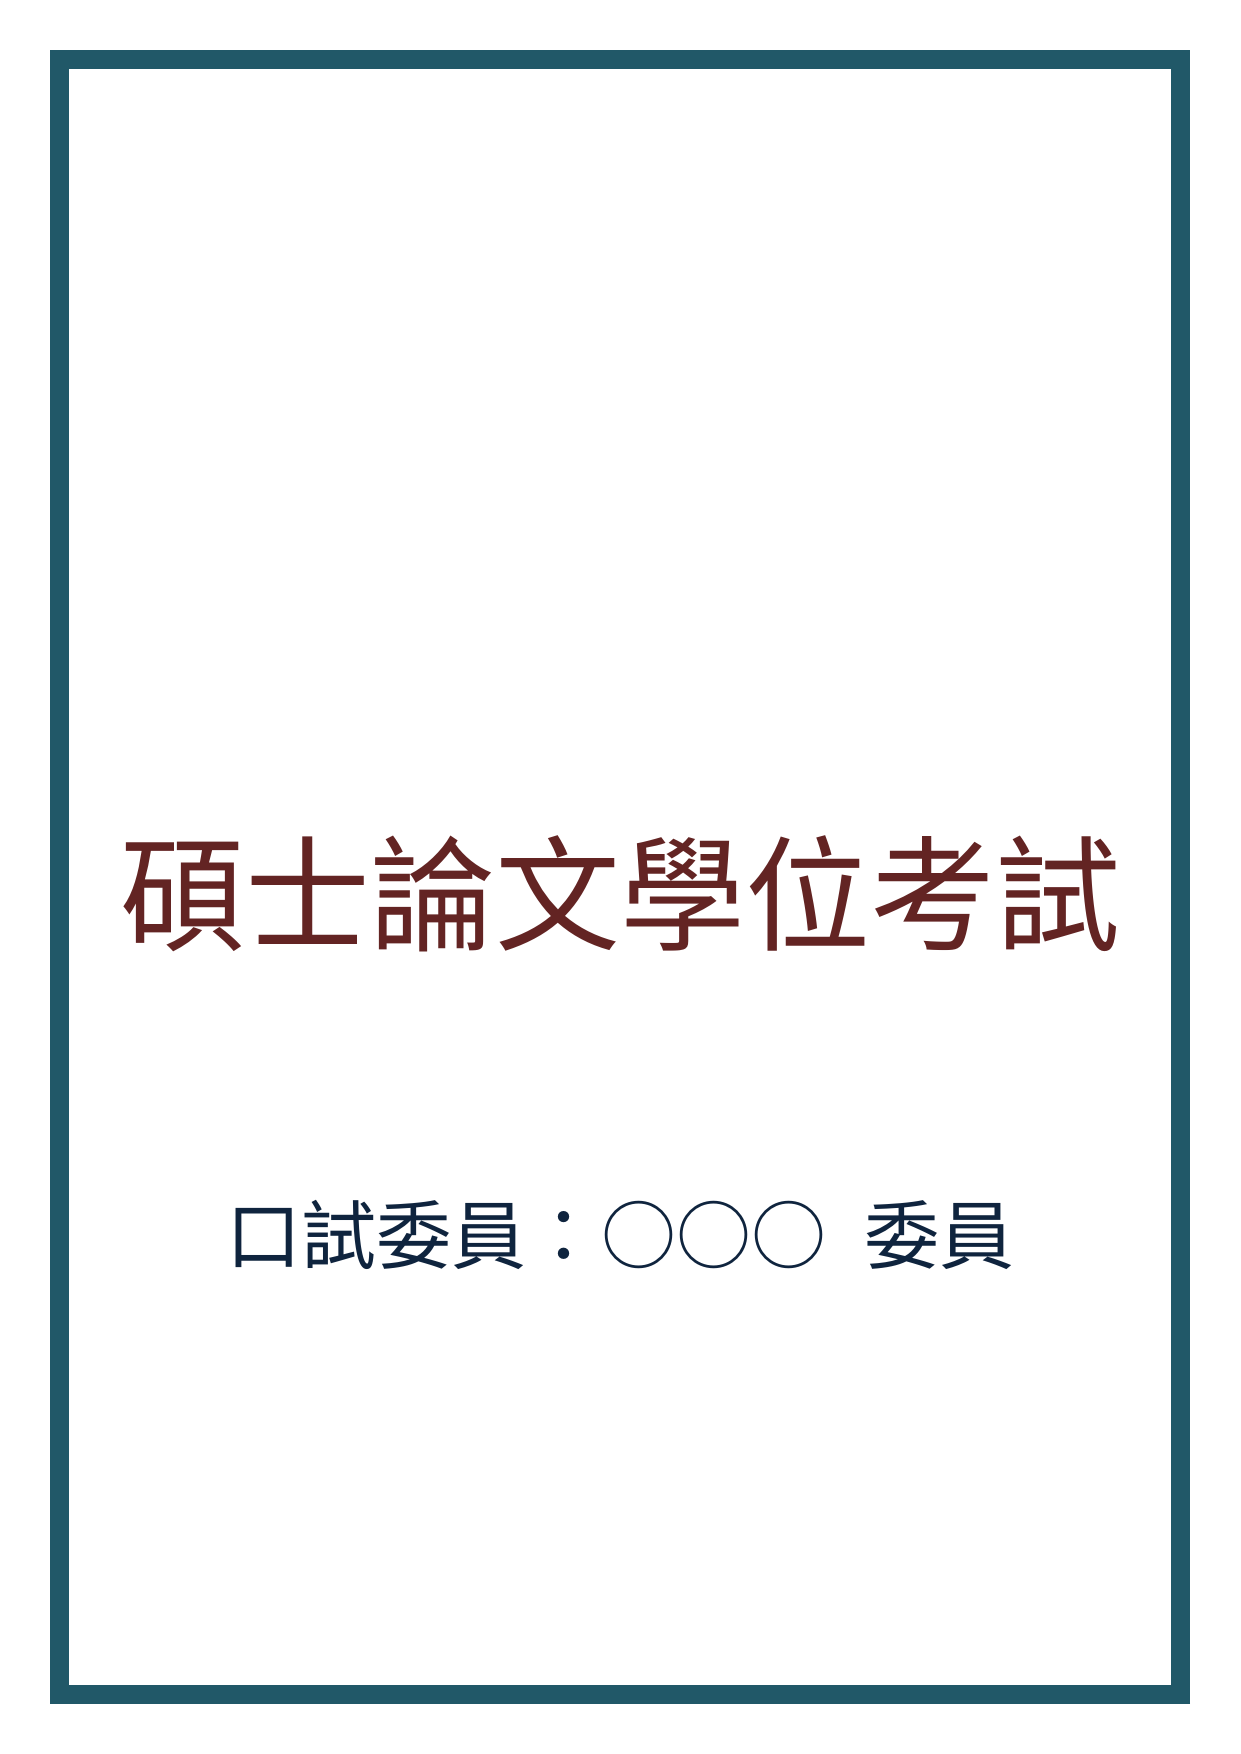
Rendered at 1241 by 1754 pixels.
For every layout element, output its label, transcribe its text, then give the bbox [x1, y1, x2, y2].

text 碩士論文學位考試 [75, 783, 1165, 971]
text 口試委員：○○○ 委員 [75, 1158, 1165, 1283]
